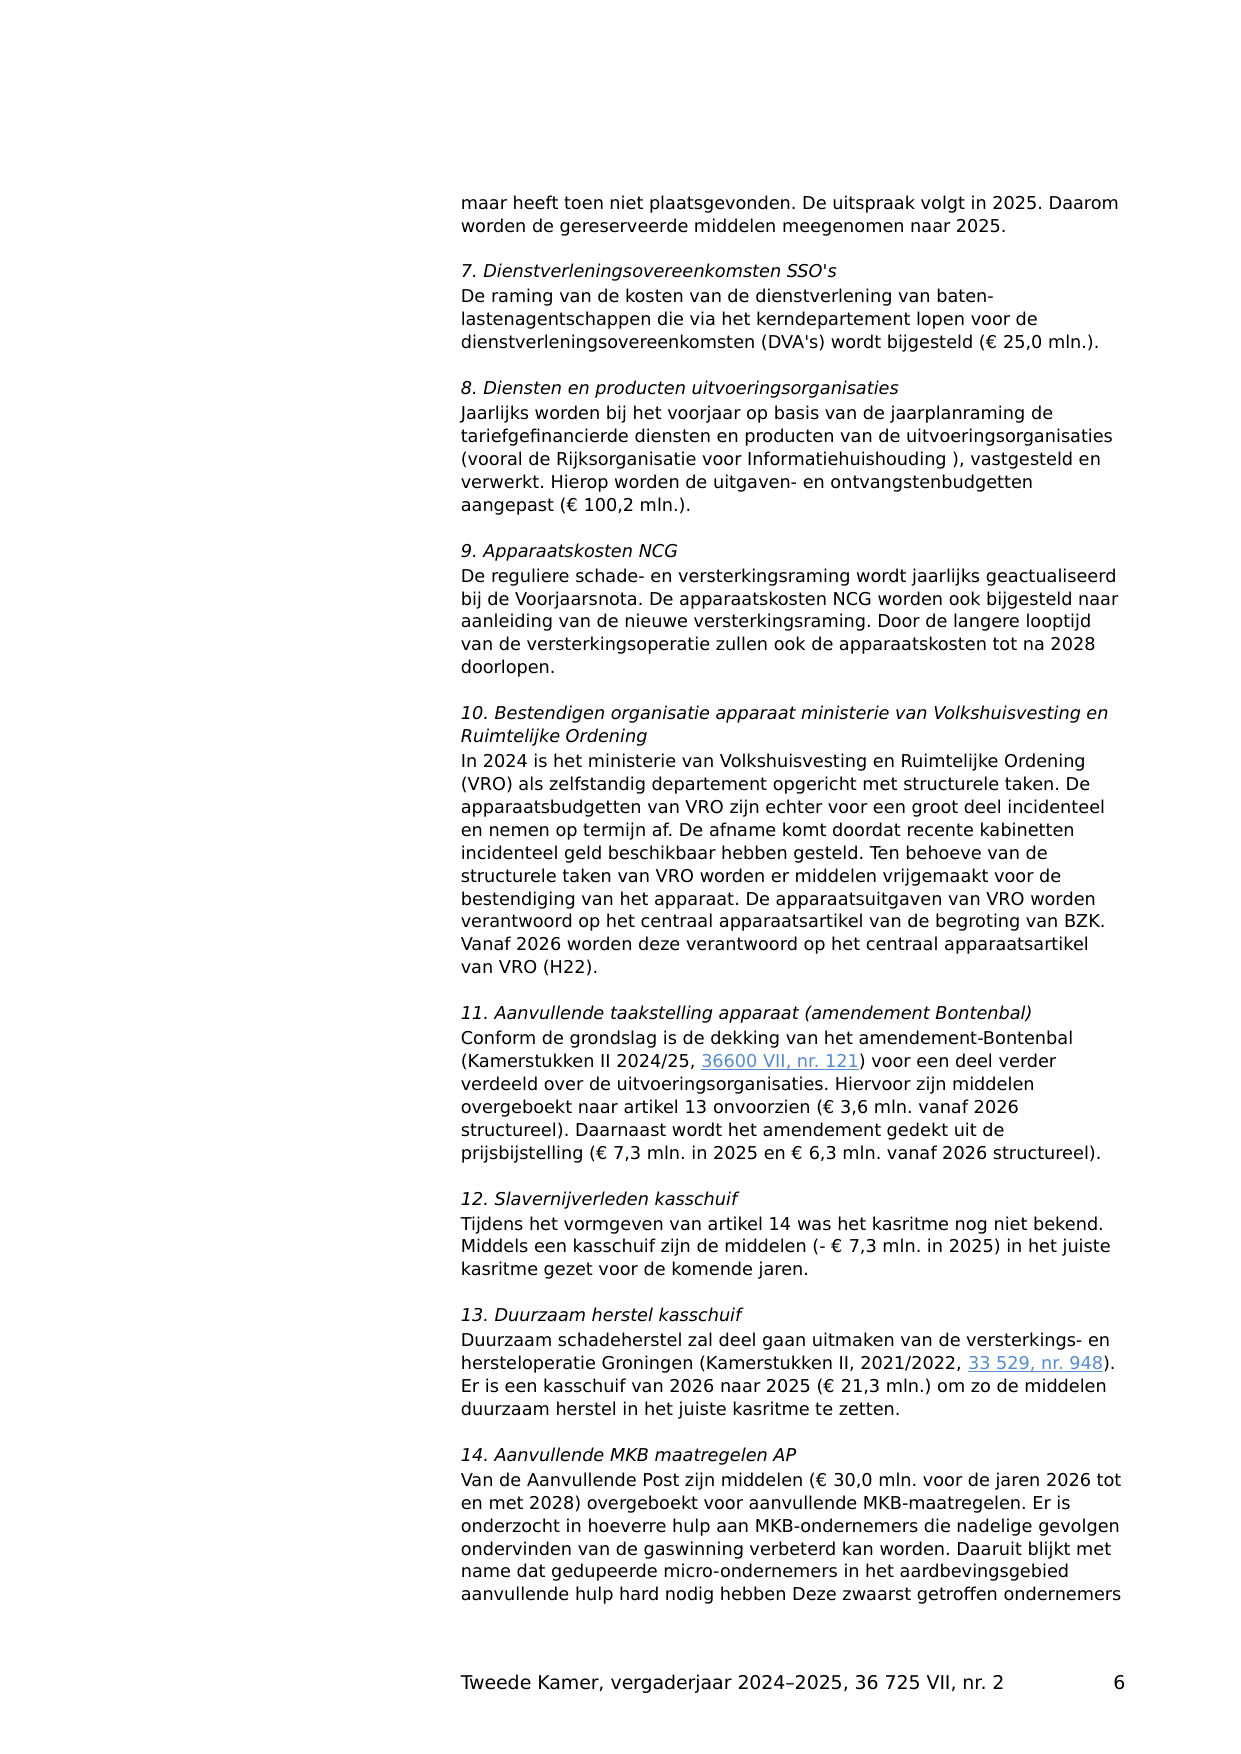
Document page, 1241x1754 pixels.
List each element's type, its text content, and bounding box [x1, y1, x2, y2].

text Duurzaam schadeherstel zal deel gaan uitmaken van de versterkings- en hersteloperatie Groningen (Kamerstukken II, 2021/2022, 33 529, nr. 948). Er is een kasschuif van 2026 naar 2025 (€ 21,3 mln.) om zo de middelen duurzaam herstel in het juiste kasritme te zetten. [461, 1328, 1125, 1420]
text De raming van de kosten van de dienstverlening van baten-lastenagentschappen die via het kerndepartement lopen voor de dienstverleningsovereenkomsten (DVA's) wordt bijgesteld (€ 25,0 mln.). [461, 284, 1125, 353]
text De reguliere schade- en versterkingsraming wordt jaarlĳks geactualiseerd bĳ de Voorjaarsnota. De apparaatskosten NCG worden ook bijgesteld naar aanleiding van de nieuwe versterkingsraming. Door de langere looptijd van de versterkingsoperatie zullen ook de apparaatskosten tot na 2028 doorlopen. [461, 564, 1125, 678]
text maar heeft toen niet plaatsgevonden. De uitspraak volgt in 2025. Daarom worden de gereserveerde middelen meegenomen naar 2025. [461, 191, 1125, 237]
text 12. Slavernijverleden kasschuif [461, 1187, 1125, 1209]
text 13. Duurzaam herstel kasschuif [461, 1303, 1125, 1326]
text In 2024 is het ministerie van Volkshuisvesting en Ruimtelĳke Ordening (VRO) als zelfstandig departement opgericht met structurele taken. De apparaatsbudgetten van VRO zĳn echter voor een groot deel incidenteel en nemen op termĳn af. De afname komt doordat recente kabinetten incidenteel geld beschikbaar hebben gesteld. Ten behoeve van de structurele taken van VRO worden er middelen vrĳgemaakt voor de bestendiging van het apparaat. De apparaatsuitgaven van VRO worden verantwoord op het centraal apparaatsartikel van de begroting van BZK. Vanaf 2026 worden deze verantwoord op het centraal apparaatsartikel van VRO (H22). [461, 749, 1125, 978]
text Van de Aanvullende Post zijn middelen (€ 30,0 mln. voor de jaren 2026 tot en met 2028) overgeboekt voor aanvullende MKB-maatregelen. Er is onderzocht in hoeverre hulp aan MKB-ondernemers die nadelige gevolgen ondervinden van de gaswinning verbeterd kan worden. Daaruit blijkt met name dat gedupeerde micro-ondernemers in het aardbevingsgebied aanvullende hulp hard nodig hebben Deze zwaarst getroffen ondernemers [461, 1468, 1125, 1605]
text Tijdens het vormgeven van artikel 14 was het kasritme nog niet bekend. Middels een kasschuif zijn de middelen (- € 7,3 mln. in 2025) in het juiste kasritme gezet voor de komende jaren. [461, 1212, 1125, 1280]
text Conform de grondslag is de dekking van het amendement-Bontenbal (Kamerstukken II 2024/25, 36600 VII, nr. 121) voor een deel verder verdeeld over de uitvoeringsorganisaties. Hiervoor zijn middelen overgeboekt naar artikel 13 onvoorzien (€ 3,6 mln. vanaf 2026 structureel). Daarnaast wordt het amendement gedekt uit de prijsbijstelling (€ 7,3 mln. in 2025 en € 6,3 mln. vanaf 2026 structureel). [461, 1026, 1125, 1164]
text 11. Aanvullende taakstelling apparaat (amendement Bontenbal) [461, 1001, 1125, 1024]
text 7. Dienstverleningsovereenkomsten SSO's [461, 259, 1125, 282]
text 10. Bestendigen organisatie apparaat ministerie van Volkshuisvesting en Ruimtelijke Ordening [461, 701, 1125, 747]
text 14. Aanvullende MKB maatregelen AP [461, 1443, 1125, 1466]
text Jaarlĳks worden bĳ het voorjaar op basis van de jaarplanraming de tariefgefinancierde diensten en producten van de uitvoeringsorganisaties (vooral de Rijksorganisatie voor Informatiehuishouding ), vastgesteld en verwerkt. Hierop worden de uitgaven- en ontvangstenbudgetten aangepast (€ 100,2 mln.). [461, 401, 1125, 516]
text 8. Diensten en producten uitvoeringsorganisaties [461, 376, 1125, 399]
text 9. Apparaatskosten NCG [461, 539, 1125, 562]
